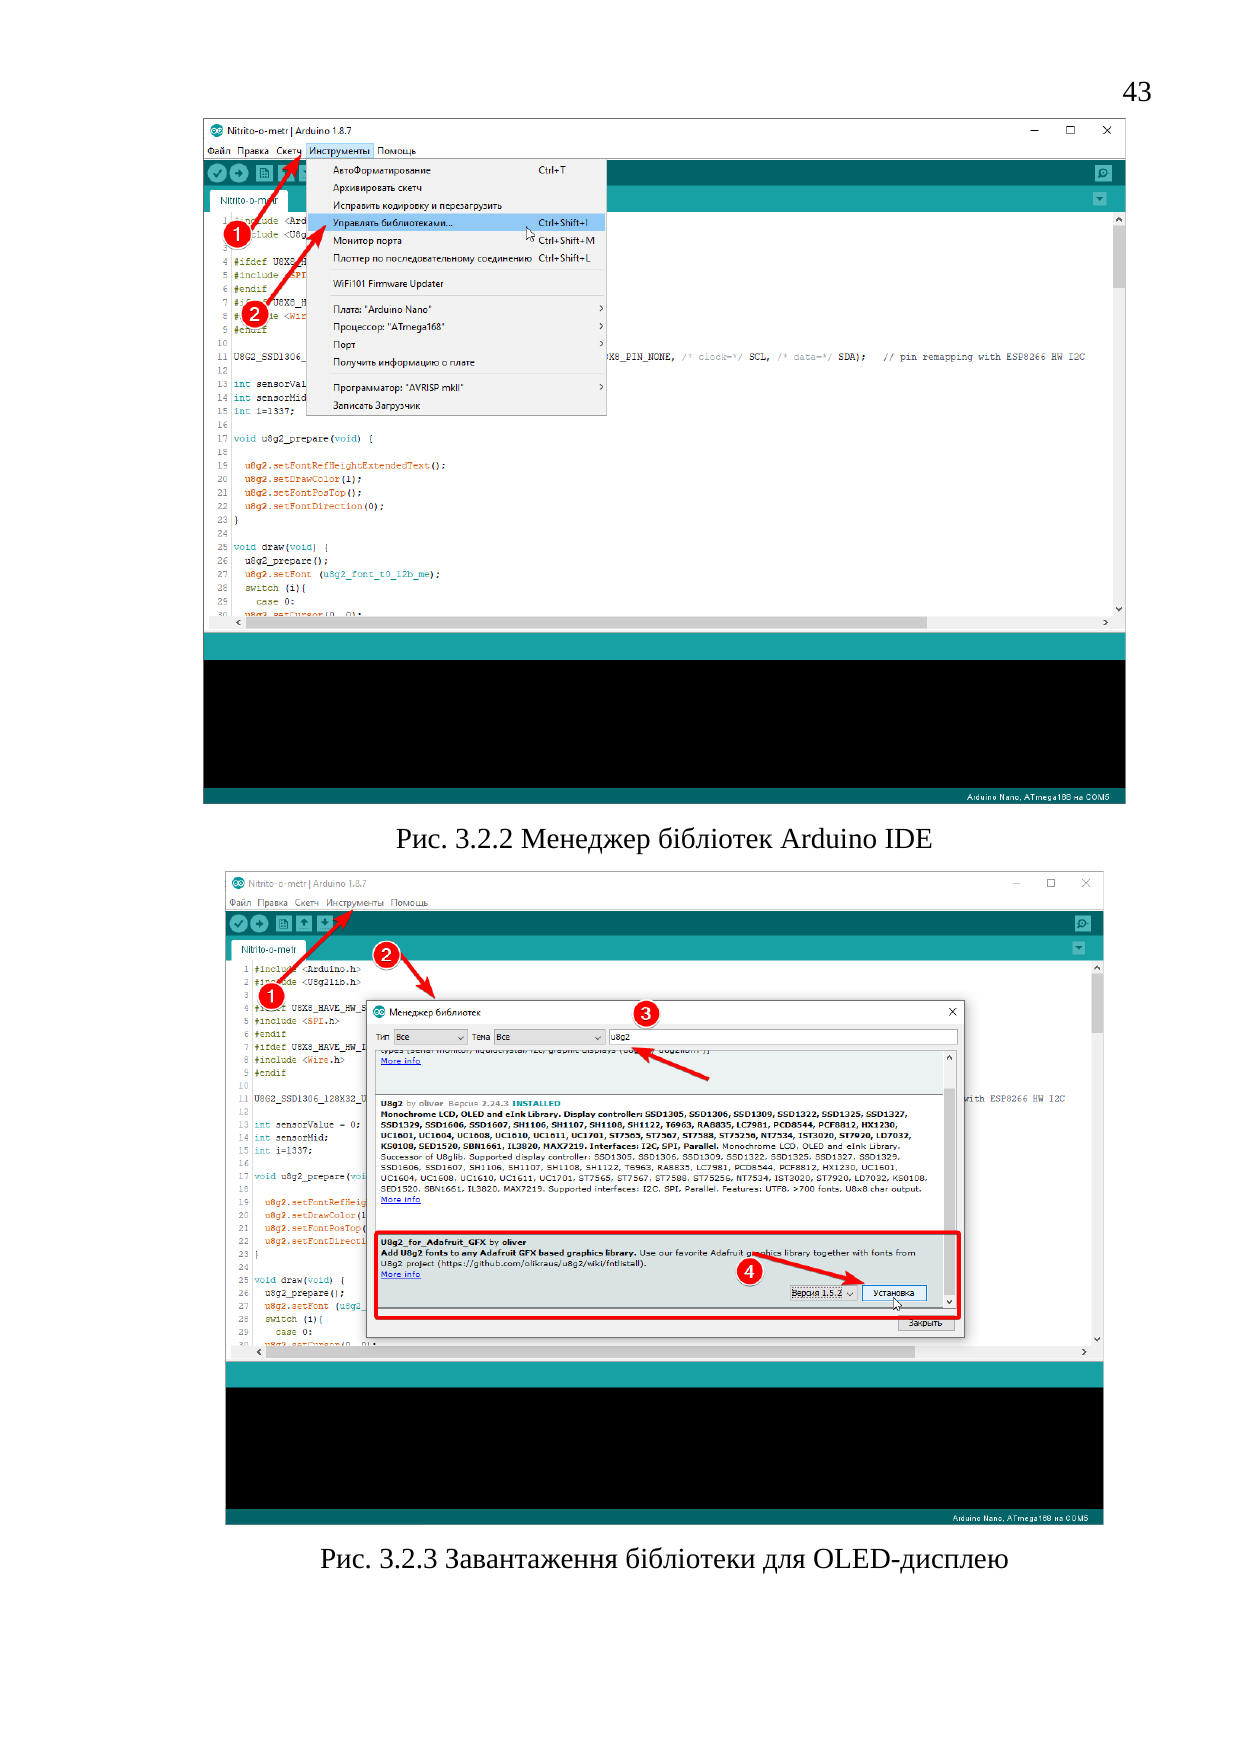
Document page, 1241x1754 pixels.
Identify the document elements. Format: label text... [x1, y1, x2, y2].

picture [203, 118, 1126, 804]
text Рис. 3.2.2 Менеджер бібліотек Arduino IDE [177, 821, 1152, 854]
text Рис. 3.2.3 Завантаження бібліотеки для OLED-дисплею [177, 1541, 1152, 1574]
picture [225, 871, 1104, 1525]
